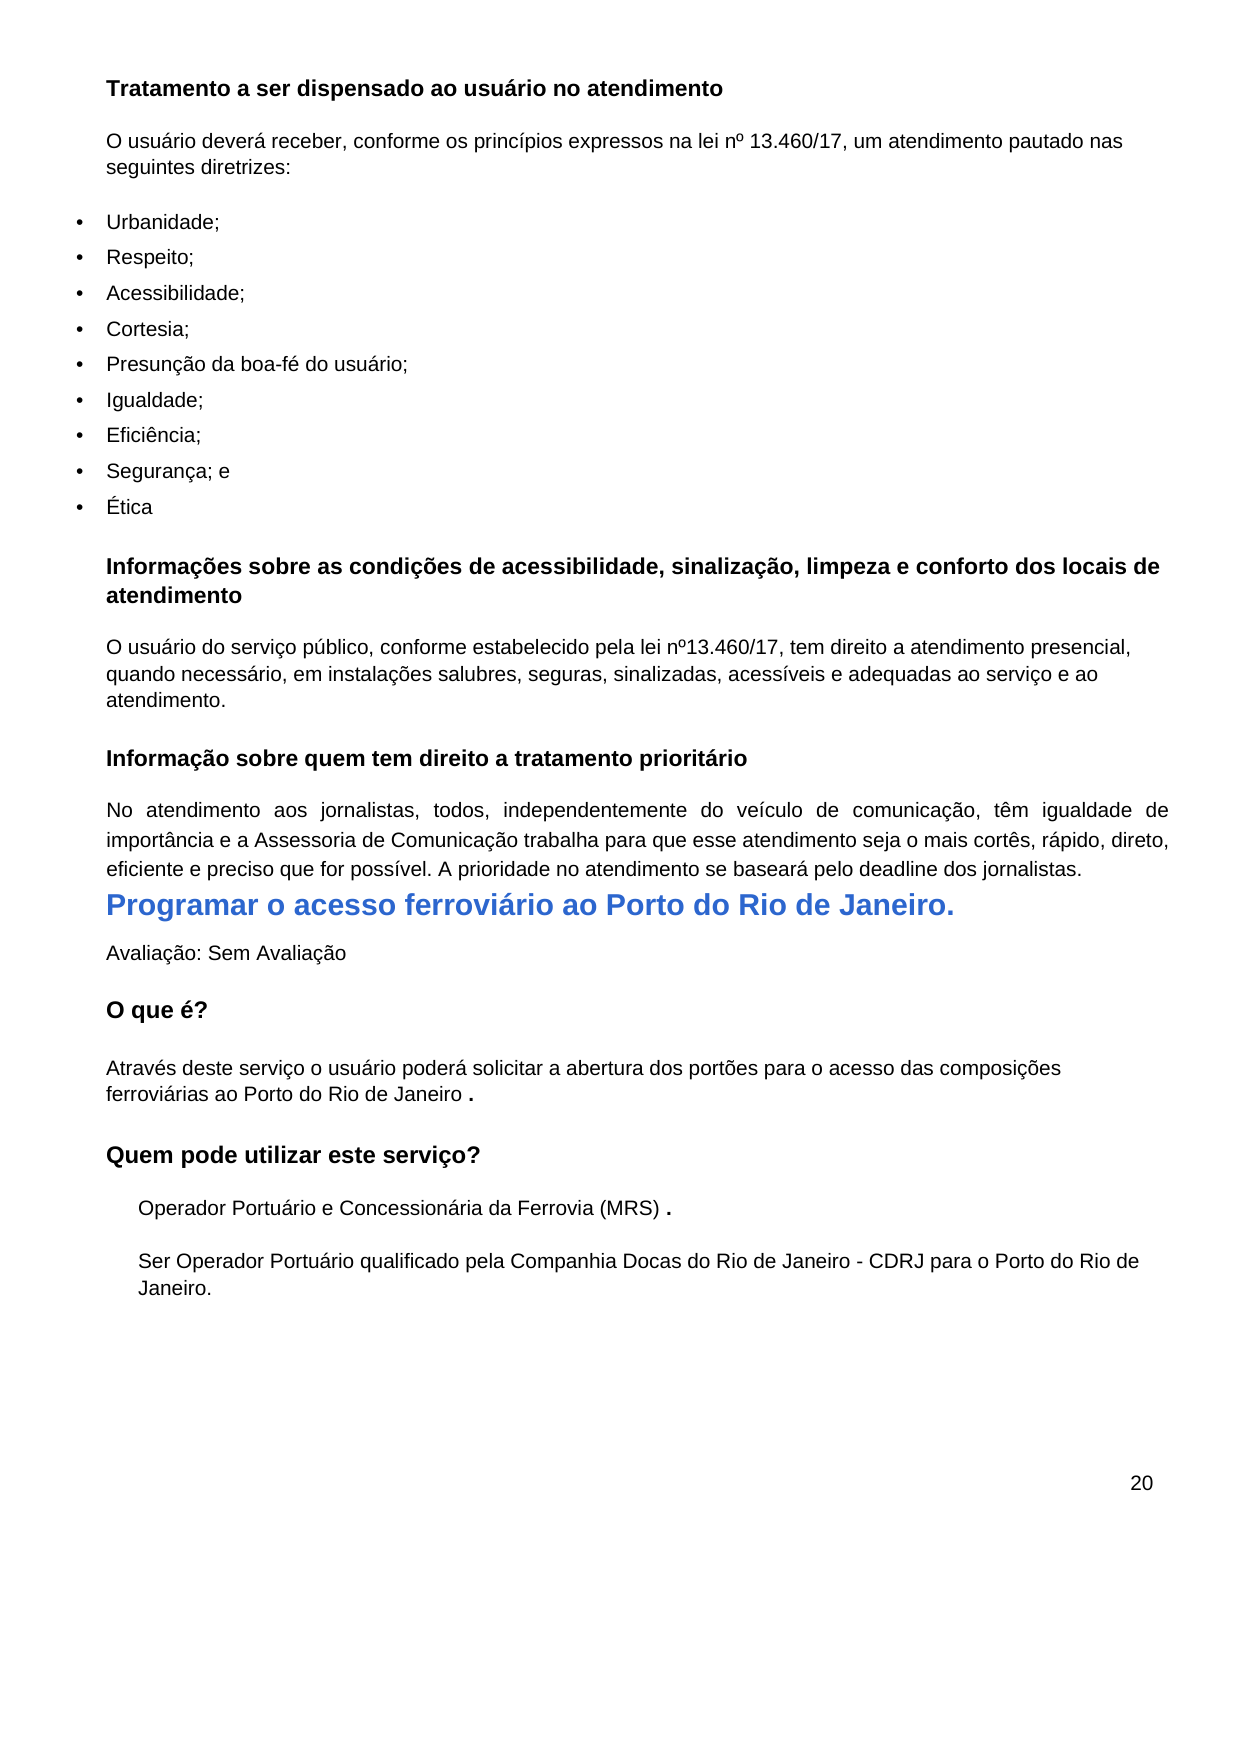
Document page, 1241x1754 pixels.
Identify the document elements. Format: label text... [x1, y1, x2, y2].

list Eficiência; [76, 423, 1169, 447]
list Ética [76, 494, 1169, 518]
list Presunção da boa-fé do usuário; [76, 352, 1169, 376]
subtitle Tratamento a ser dispensado ao usuário no atendimento [106, 75, 1188, 101]
text Operador Portuário e Concessionária da Ferrovia (MRS) . [138, 1196, 1169, 1220]
subtitle Informações sobre as condições de acessibilidade, sinalização, limpeza e conforto dos locais de atendimento [106, 553, 1188, 608]
list Igualdade; [76, 388, 1169, 412]
text O usuário deverá receber, conforme os princípios expressos na lei nº 13.460/17, um atendimento pautado nas seguintes diretrizes: [106, 128, 1169, 179]
text No atendimento aos jornalistas, todos, independentemente do veículo de comunicação, têm igualdade de importância e a Assessoria de Comunicação trabalha para que esse atendimento seja o mais cortês, rápido, direto, eficiente e preciso que for possível. A prioridade no atendimento se baseará pelo deadline dos jornalistas. [106, 798, 1170, 881]
text Avaliação: Sem Avaliação O que é? [106, 941, 359, 1024]
text Quem pode utilizar este serviço? [106, 1141, 1240, 1168]
list Acessibilidade; [76, 281, 1169, 305]
list Respeito; [76, 245, 1169, 269]
subtitle Programar o acesso ferroviário ao Porto do Rio de Janeiro. [106, 886, 1161, 921]
list Urbanidade; [76, 209, 1169, 233]
list Segurança; e [76, 459, 1169, 483]
text Através deste serviço o usuário poderá solicitar a abertura dos portões para o acesso das composições ferroviárias ao Porto do Rio de Janeiro . [106, 1055, 1169, 1106]
text O usuário do serviço público, conforme estabelecido pela lei nº13.460/17, tem direito a atendimento presencial, quando necessário, em instalações salubres, seguras, sinalizadas, acessíveis e adequadas ao serviço e ao atendimento. [106, 635, 1169, 712]
subtitle Informação sobre quem tem direito a tratamento prioritário [106, 745, 1188, 771]
text Ser Operador Portuário qualificado pela Companhia Docas do Rio de Janeiro - CDRJ para o Porto do Rio de Janeiro. [138, 1249, 1169, 1299]
list Cortesia; [76, 316, 1169, 340]
